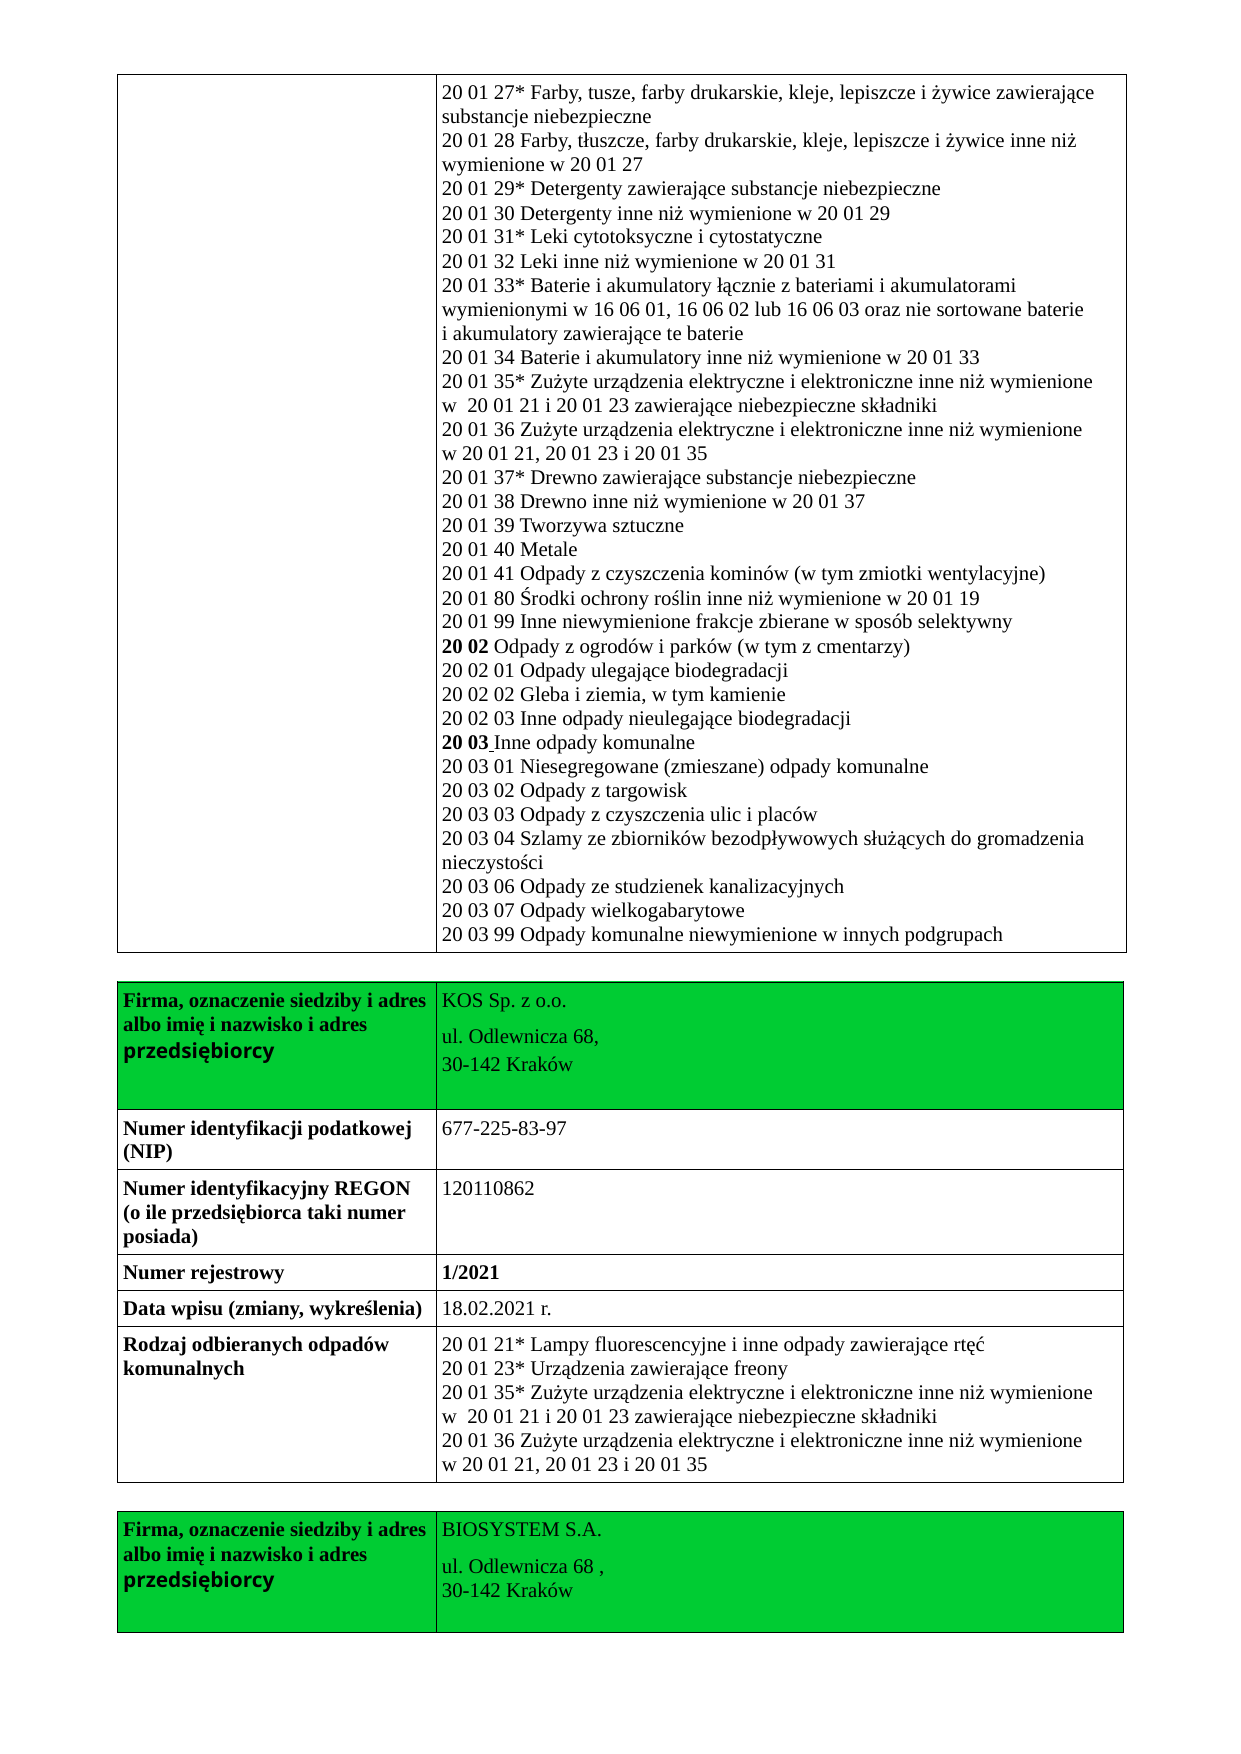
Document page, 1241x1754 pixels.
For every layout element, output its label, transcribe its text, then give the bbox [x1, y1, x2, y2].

table_cell Numer rejestrowy [118, 1255, 436, 1289]
table_cell 1/2021 [437, 1255, 1123, 1289]
table_header Firma, oznaczenie siedziby i adres albo imię i nazwisko i adres przedsiębiorcy [118, 983, 436, 1109]
table_header Firma, oznaczenie siedziby i adres albo imię i nazwisko i adres przedsiębiorcy [118, 1512, 436, 1632]
table_cell 18.02.2021 r. [437, 1291, 1123, 1326]
table_cell 20 01 21* Lampy fluorescencyjne i inne odpady zawierające rtęć 20 01 23* Urządzenia zawierające freony 20 01 35* Zużyte urządzenia elektryczne i elektroniczne inne niż wymienione w 20 01 21 i 20 01 23 zawierające niebezpieczne składniki 20 01 36 Zużyte urządzenia elektryczne i elektroniczne inne niż wymienione w 20 01 21, 20 01 23 i 20 01 35 [437, 1327, 1123, 1482]
table_header BIOSYSTEM S.A. ul. Odlewnicza 68 , 30-142 Kraków [437, 1512, 1123, 1632]
table_cell [118, 75, 436, 952]
table_cell Numer identyfikacyjny REGON (o ile przedsiębiorca taki numer posiada) [118, 1170, 436, 1253]
table_cell Rodzaj odbieranych odpadów komunalnych [118, 1327, 436, 1482]
table_cell 20 01 27* Farby, tusze, farby drukarskie, kleje, lepiszcze i żywice zawierające substancje niebezpieczne 20 01 28 Farby, tłuszcze, farby drukarskie, kleje, lepiszcze i żywice inne niż wymienione w 20 01 27 20 01 29* Detergenty zawierające substancje niebezpieczne 20 01 30 Detergenty inne niż wymienione w 20 01 29 20 01 31* Leki cytotoksyczne i cytostatyczne 20 01 32 Leki inne niż wymienione w 20 01 31 20 01 33* Baterie i akumulatory łącznie z bateriami i akumulatorami wymienionymi w 16 06 01, 16 06 02 lub 16 06 03 oraz nie sortowane baterie i akumulatory zawierające te baterie 20 01 34 Baterie i akumulatory inne niż wymienione w 20 01 33 20 01 35* Zużyte urządzenia elektryczne i elektroniczne inne niż wymienione w 20 01 21 i 20 01 23 zawierające niebezpieczne składniki 20 01 36 Zużyte urządzenia elektryczne i elektroniczne inne niż wymienione w 20 01 21, 20 01 23 i 20 01 35 20 01 37* Drewno zawierające substancje niebezpieczne 20 01 38 Drewno inne niż wymienione w 20 01 37 20 01 39 Tworzywa sztuczne 20 01 40 Metale 20 01 41 Odpady z czyszczenia kominów (w tym zmiotki wentylacyjne) 20 01 80 Środki ochrony roślin inne niż wymienione w 20 01 19 20 01 99 Inne niewymienione frakcje zbierane w sposób selektywny 20 02 Odpady z ogrodów i parków (w tym z cmentarzy) 20 02 01 Odpady ulegające biodegradacji 20 02 02 Gleba i ziemia, w tym kamienie 20 02 03 Inne odpady nieulegające biodegradacji 20 03 Inne odpady komunalne 20 03 01 Niesegregowane (zmieszane) odpady komunalne 20 03 02 Odpady z targowisk 20 03 03 Odpady z czyszczenia ulic i placów 20 03 04 Szlamy ze zbiorników bezodpływowych służących do gromadzenia nieczystości 20 03 06 Odpady ze studzienek kanalizacyjnych 20 03 07 Odpady wielkogabarytowe 20 03 99 Odpady komunalne niewymienione w innych podgrupach [437, 75, 1126, 952]
table_cell Numer identyfikacji podatkowej (NIP) [118, 1110, 436, 1169]
table_cell 677-225-83-97 [437, 1110, 1123, 1169]
table_cell Data wpisu (zmiany, wykreślenia) [118, 1291, 436, 1326]
table_cell 120110862 [437, 1170, 1123, 1253]
table_header KOS Sp. z o.o. ul. Odlewnicza 68, 30-142 Kraków [437, 983, 1123, 1109]
